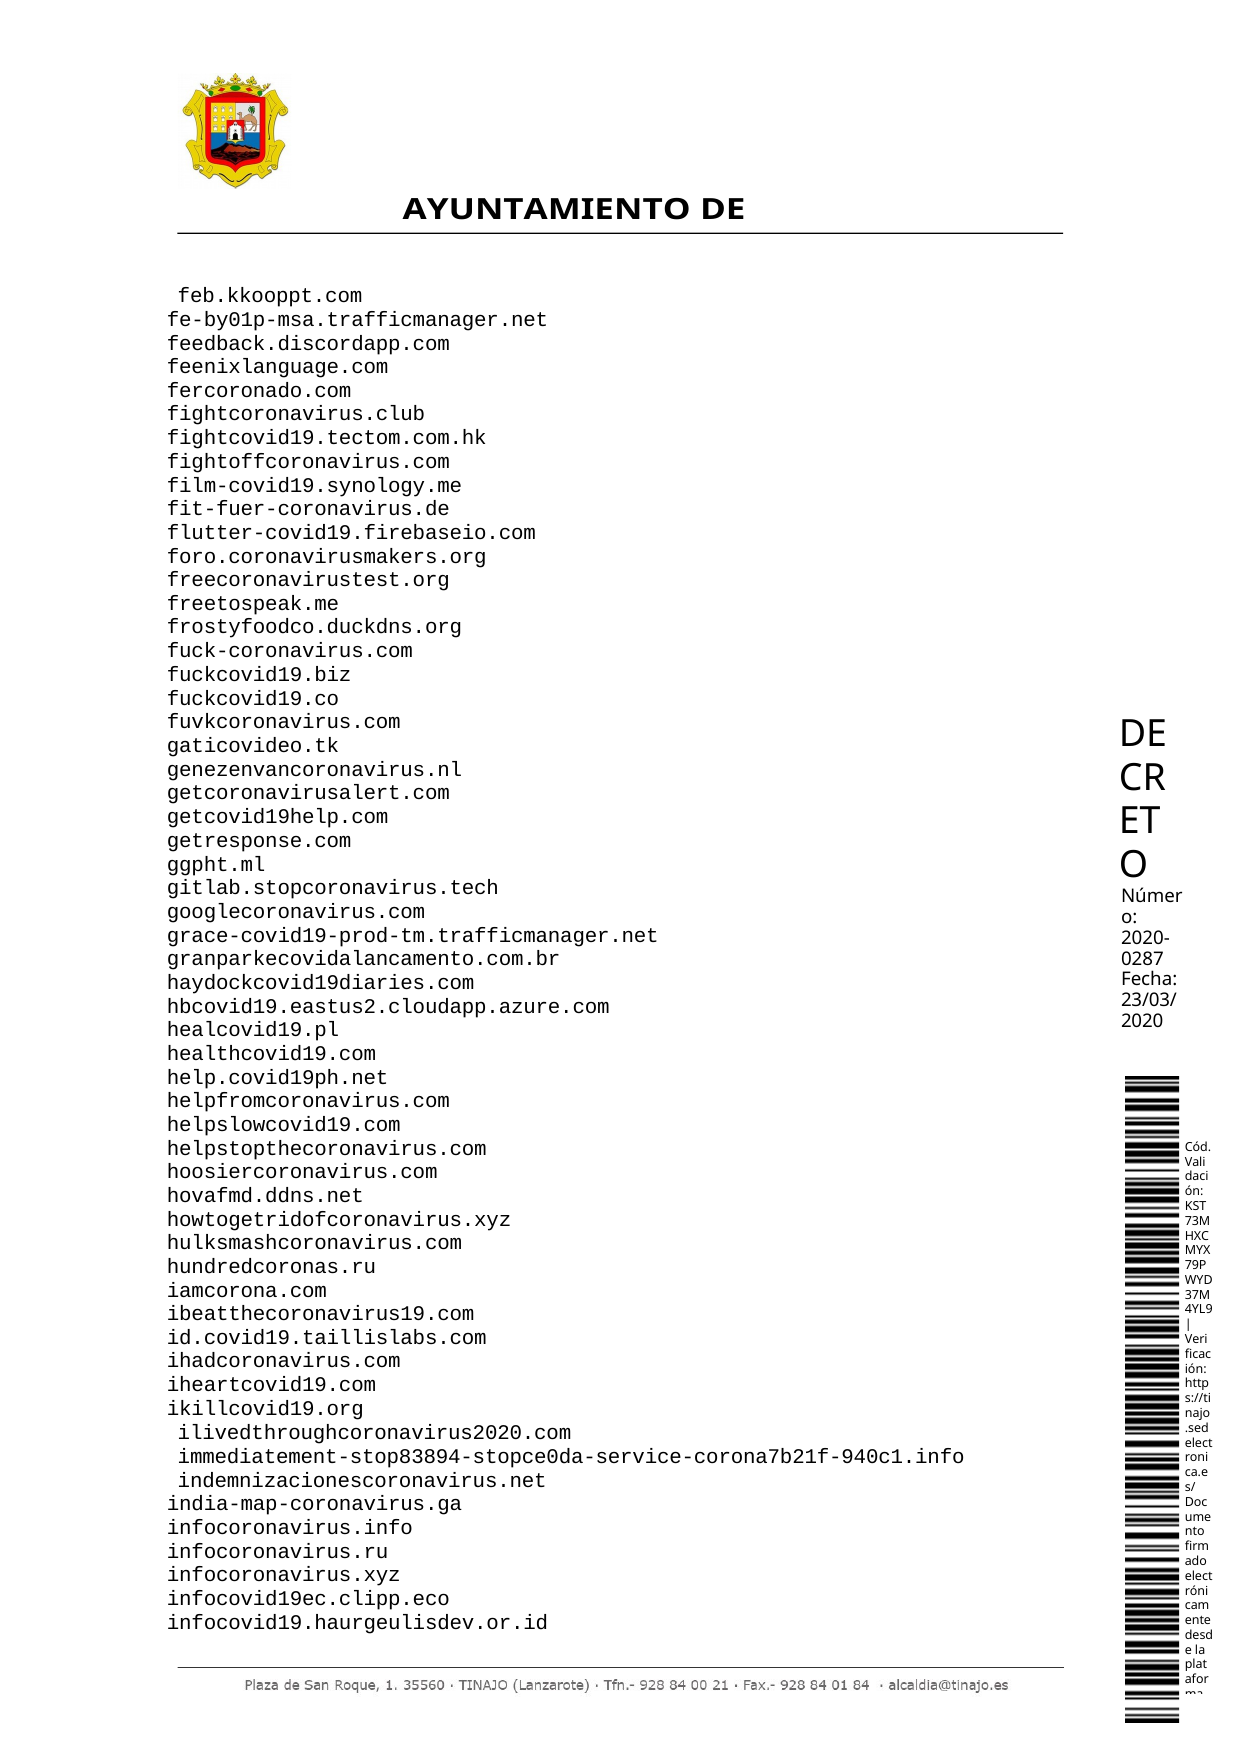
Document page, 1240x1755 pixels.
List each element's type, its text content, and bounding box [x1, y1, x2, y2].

text [1182, 1137, 1213, 1694]
text feb.kkooppt.com [177, 285, 1189, 309]
text fe-by01p-msa.trafficmanager.net feedback.discordapp.com feenixlanguage.com fercoronado.com fightcoronavirus.club fightcovid19.tectom.com.hk fightoffcoronavirus.com [167, 309, 565, 474]
text film-covid19.synology.me fit-fuer-coronavirus.de [167, 474, 478, 522]
text Cód. Validación: KST73MHXCMYX79PWYD37M4YL9 | Verificación: https://tinajo.sedelectronica.es/ Documento firmado electrónicamente desde la plataforma esPublico Gestiona | Página 28 de 38 [1184, 1140, 1213, 1694]
text grace-covid19-prod-tm.trafficmanager.net granparkecovidalancamento.com.br haydockcovid19diaries.com hbcovid19.eastus2.cloudapp.azure.com healcovid19.pl [167, 925, 715, 1043]
text immediatement-stop83894-stopce0da-service-corona7b21f-940c1.info indemnizacionescoronavirus.net [177, 1446, 1125, 1493]
text healthcovid19.com help.covid19ph.net helpfromcoronavirus.com helpslowcovid19.com helpstopthecoronavirus.com hoosiercoronavirus.com hovafmd.ddns.net howtogetridofcoronavirus.xyz hulksmashcoronavirus.com hundredcoronas.ru iamcorona.com ibeatthecoronavirus19.com id.covid19.taillislabs.com ihadcoronavirus.com iheartcovid19.com ikillcovid19.org [167, 1043, 527, 1421]
text [1117, 710, 1185, 1057]
text DECRETO [1119, 712, 1185, 886]
text ilivedthroughcoronavirus2020.com [177, 1422, 1125, 1446]
text flutter-covid19.firebaseio.com foro.coronavirusmakers.org freecoronavirustest.org freetospeak.me frostyfoodco.duckdns.org [167, 522, 602, 640]
text ggpht.ml gitlab.stopcoronavirus.tech googlecoronavirus.com [167, 854, 602, 924]
text Número: 2020-0287 Fecha: 23/03/2020 [1121, 886, 1185, 1032]
text fuck-coronavirus.com fuckcovid19.biz fuckcovid19.co fuvkcoronavirus.com gaticovideo.tk genezenvancoronavirus.nl getcoronavirusalert.com getcovid19help.com getresponse.com [167, 641, 490, 853]
text india-map-coronavirus.ga infocoronavirus.info infocoronavirus.ru infocoronavirus.xyz infocovid19ec.clipp.eco infocovid19.haurgeulisdev.or.id [167, 1493, 602, 1635]
